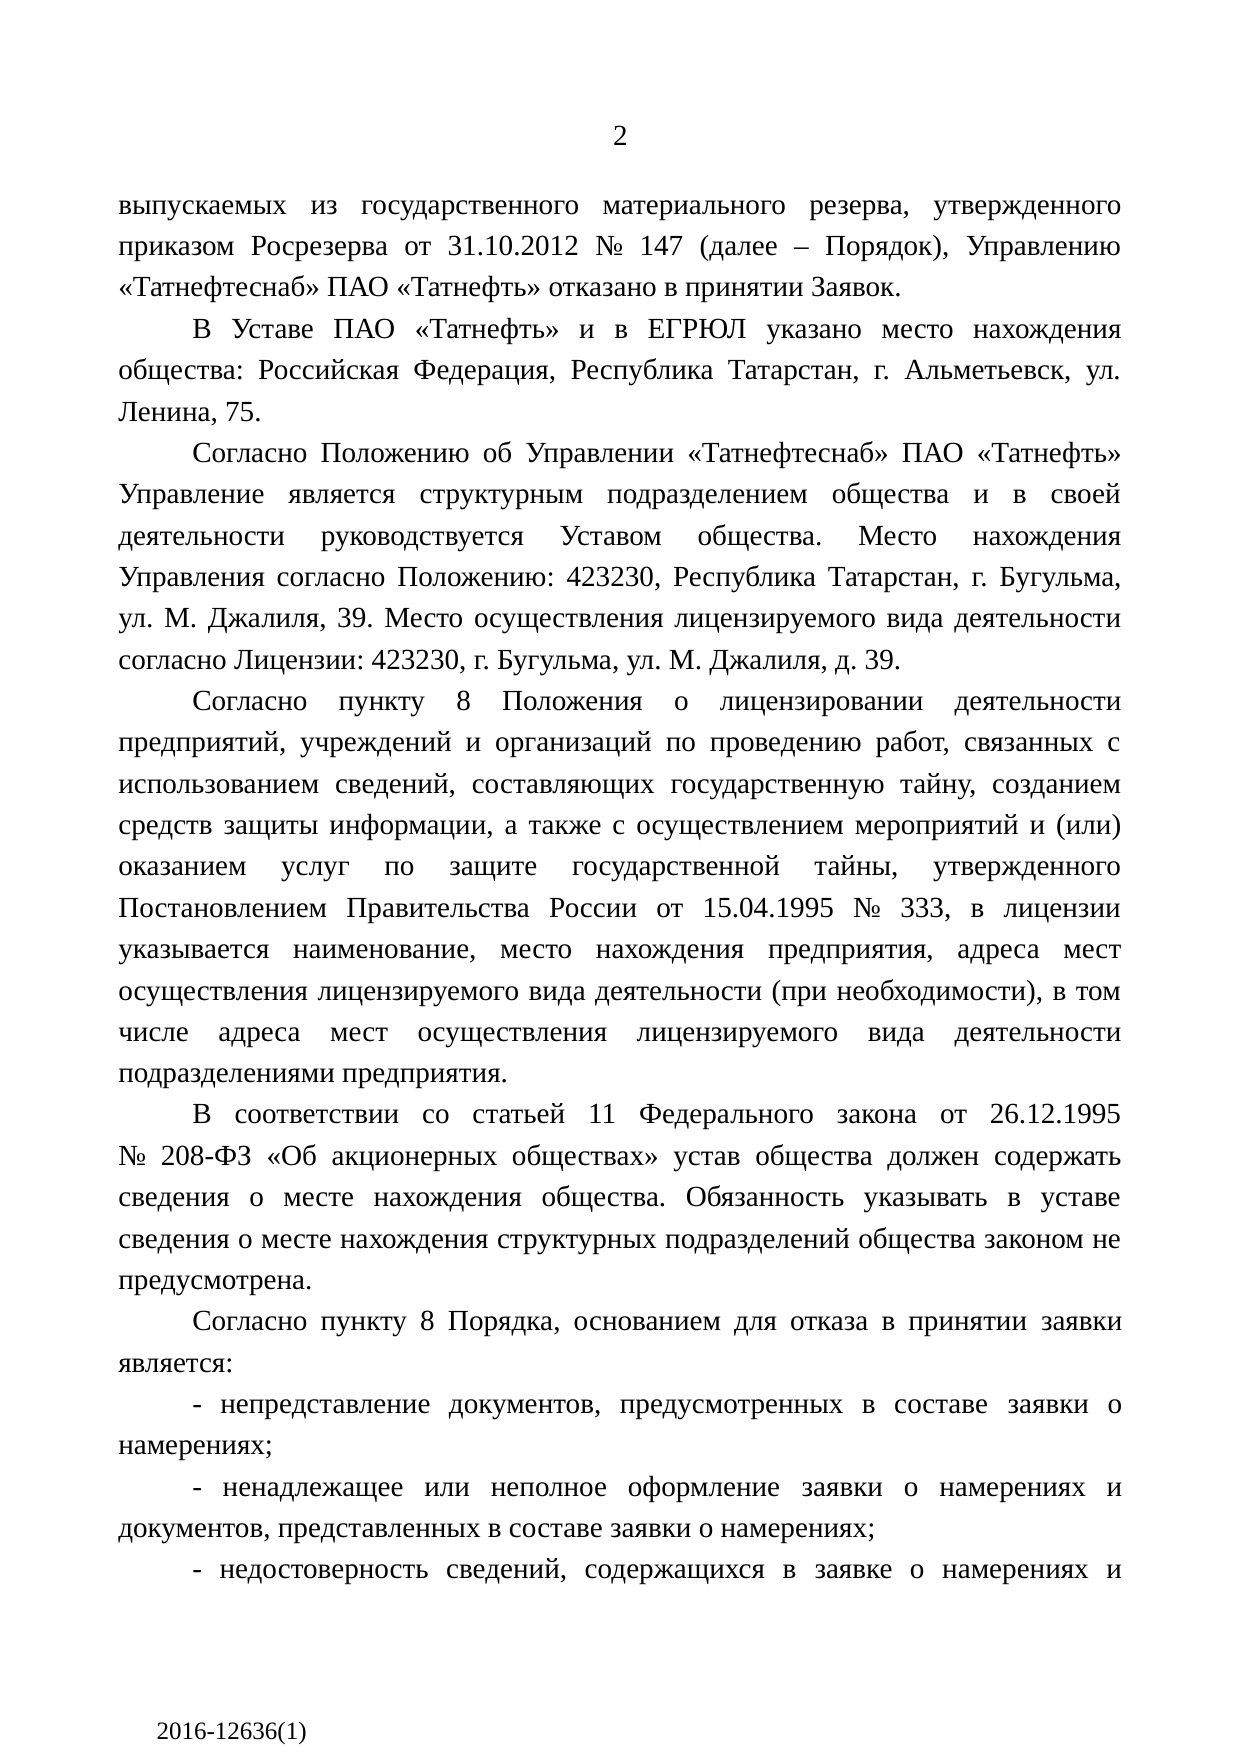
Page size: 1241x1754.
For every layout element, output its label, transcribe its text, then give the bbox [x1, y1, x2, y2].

text - ненадлежащее или неполное оформление заявки о намерениях и документов, представленных в составе заявки о намерениях; [118, 1463, 1122, 1546]
text - непредставление документов, предусмотренных в составе заявки о намерениях; [118, 1380, 1122, 1463]
text Согласно пункту 8 Порядка, основанием для отказа в принятии заявки является: [118, 1298, 1122, 1380]
text В соответствии со статьей 11 Федерального закона от 26.12.1995 № 208-ФЗ «Об акционерных обществах» устав общества должен содержать сведения о месте нахождения общества. Обязанность указывать в уставе сведения о месте нахождения структурных подразделений общества законом не предусмотрена. [118, 1091, 1122, 1298]
text Согласно пункту 8 Положения о лицензировании деятельности предприятий, учреждений и организаций по проведению работ, связанных с использованием сведений, составляющих государственную тайну, созданием средств защиты информации, а также с осуществлением мероприятий и (или) оказанием услуг по защите государственной тайны, утвержденного Постановлением Правительства России от 15.04.1995 № 333, в лицензии указывается наименование, место нахождения предприятия, адреса мест осуществления лицензируемого вида деятельности (при необходимости), в том числе адреса мест осуществления лицензируемого вида деятельности подразделениями предприятия. [118, 677, 1122, 1091]
text В Уставе ПАО «Татнефть» и в ЕГРЮЛ указано место нахождения общества: Российская Федерация, Республика Татарстан, г. Альметьевск, ул. Ленина, 75. [118, 305, 1122, 429]
text Согласно Положению об Управлении «Татнефтеснаб» ПАО «Татнефть» Управление является структурным подразделением общества и в своей деятельности руководствуется Уставом общества. Место нахождения Управления согласно Положению: 423230, Республика Татарстан, г. Бугульма, ул. М. Джалиля, 39. Место осуществления лицензируемого вида деятельности согласно Лицензии: 423230, г. Бугульма, ул. М. Джалиля, д. 39. [118, 429, 1122, 677]
text - недостоверность сведений, содержащихся в заявке о намерениях и [118, 1546, 1122, 1587]
text выпускаемых из государственного материального резерва, утвержденного приказом Росрезерва от 31.10.2012 № 147 (далее – Порядок), Управлению «Татнефтеснаб» ПАО «Татнефть» отказано в принятии Заявок. [118, 181, 1122, 305]
